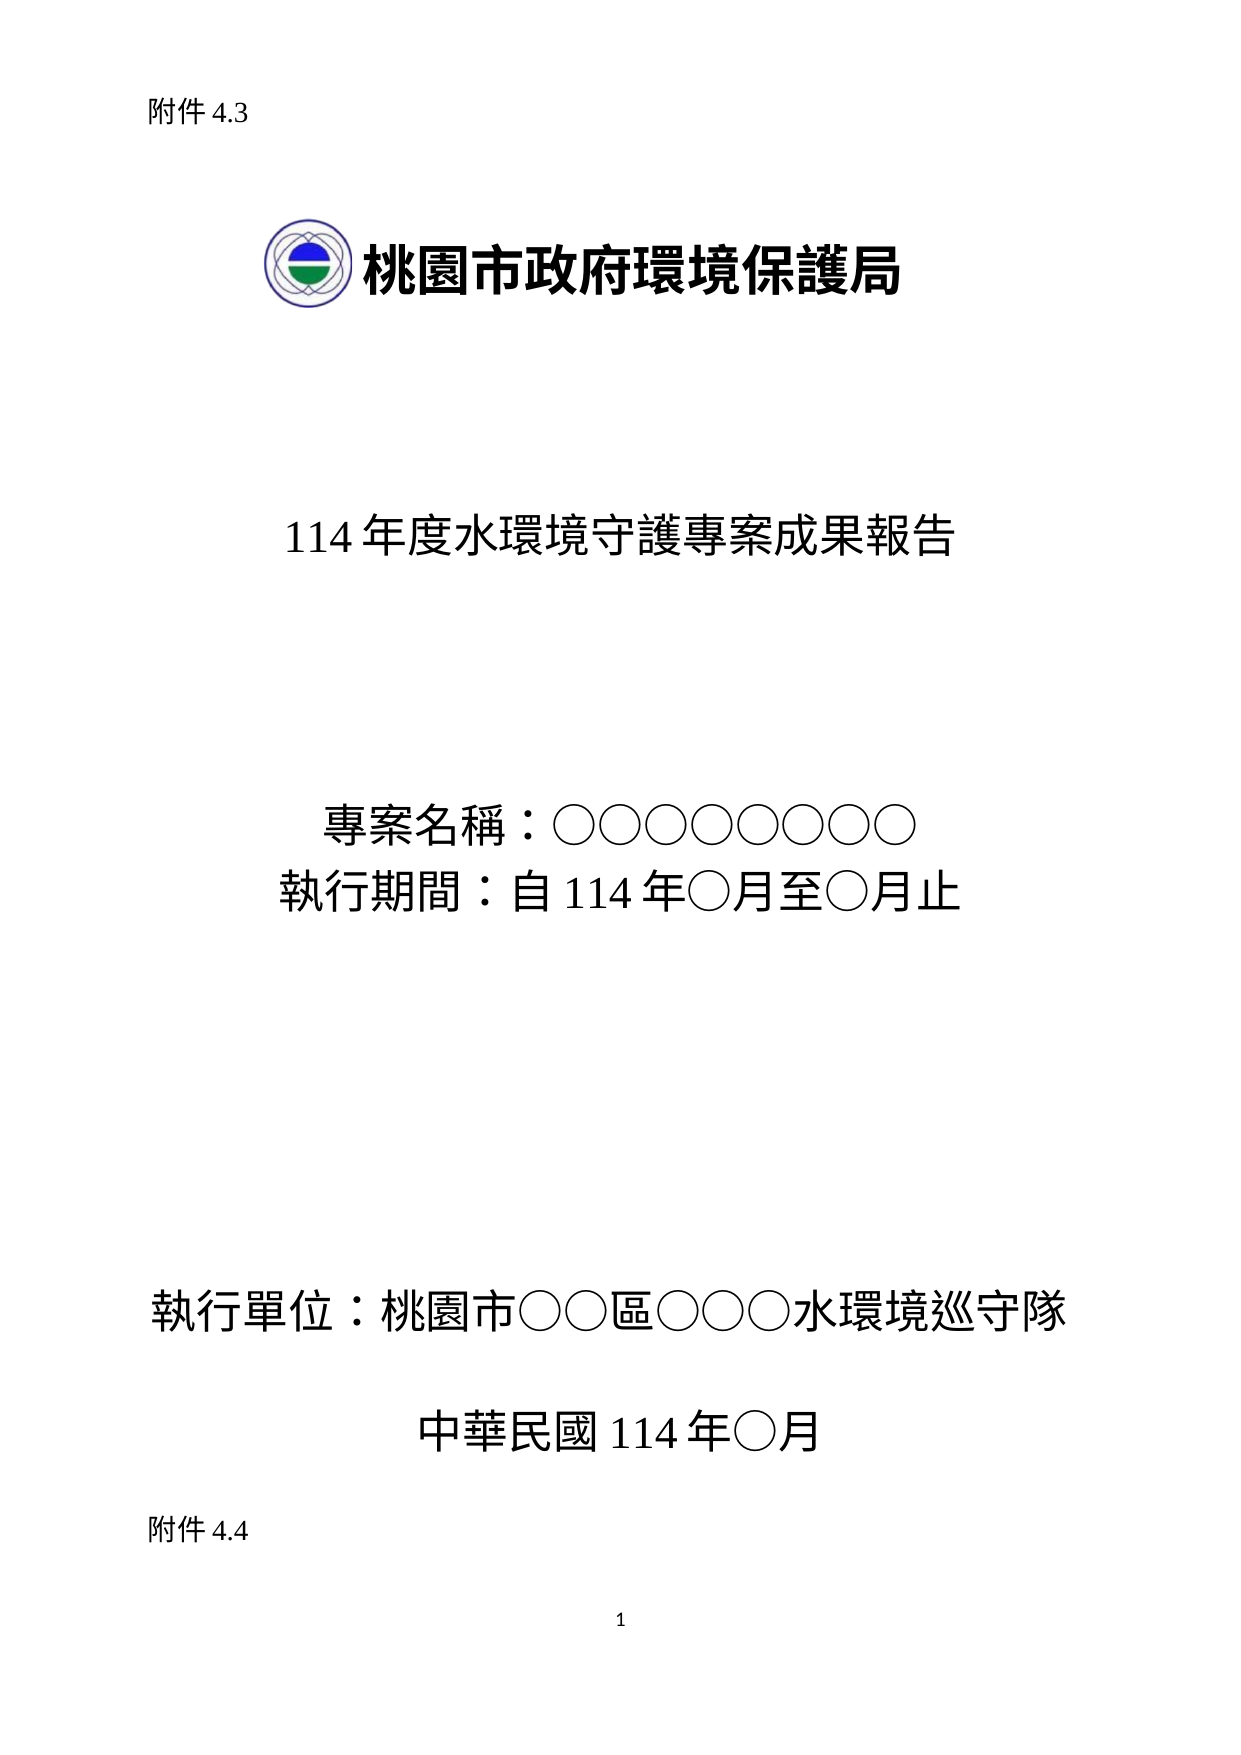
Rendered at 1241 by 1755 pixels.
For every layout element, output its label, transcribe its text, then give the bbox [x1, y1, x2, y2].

table_cell 專案名稱：○○○○○○○○ 執行期間：自114年○月至○月止 [148, 663, 1093, 1049]
text 附件4.4 [148, 1503, 1093, 1549]
table_cell 執行單位：桃園市○○區○○○水環境巡守隊 [148, 1222, 1093, 1396]
table_cell 中華民國114年○月 [148, 1396, 1093, 1503]
table_cell [148, 1049, 1093, 1222]
table_header 桃園市政府環境保護局 [148, 131, 1093, 403]
table_cell 114年度水環境守護專案成果報告 [148, 403, 1093, 663]
text 附件4.3 [148, 88, 1093, 131]
